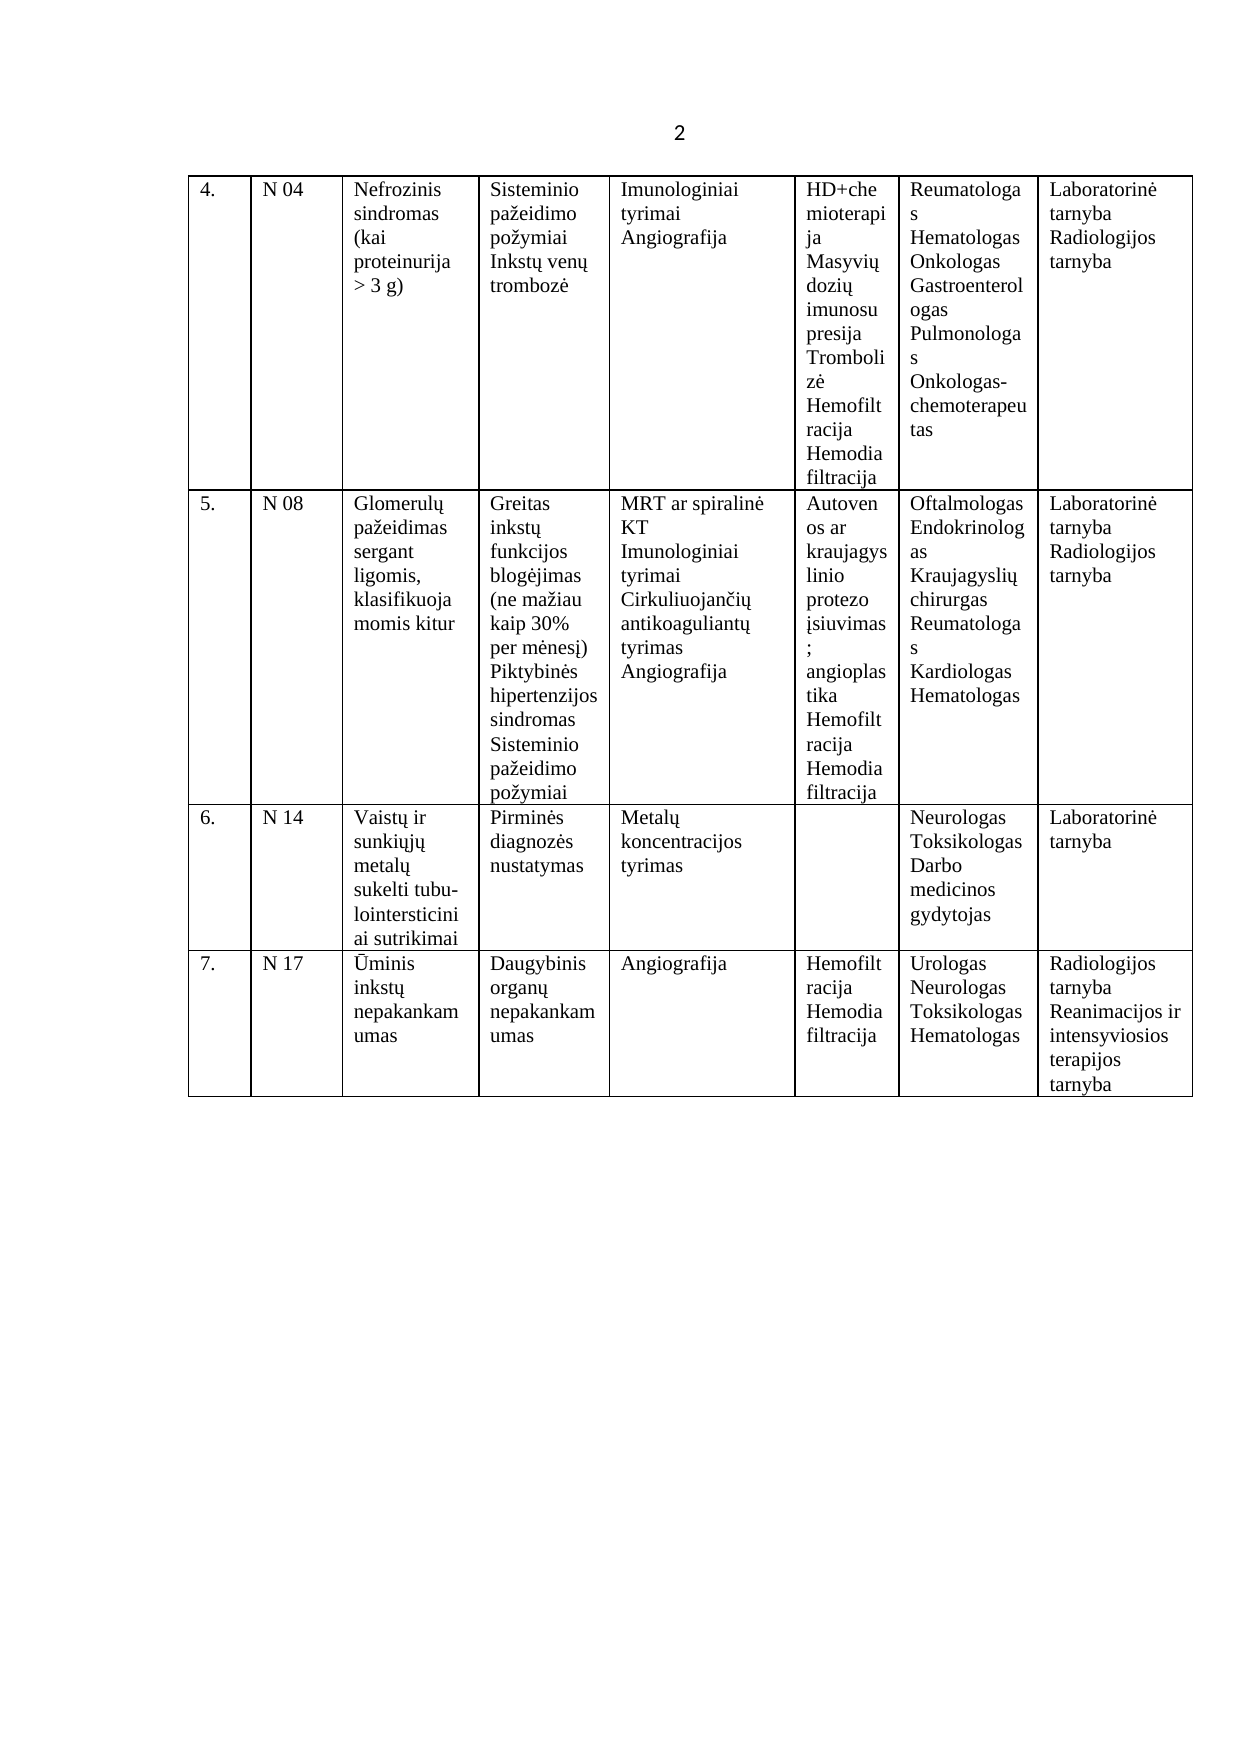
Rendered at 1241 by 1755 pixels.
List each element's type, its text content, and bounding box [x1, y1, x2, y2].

table_cell Ūminis inkstų nepakankamumas [343, 951, 478, 1096]
table_cell 5. [189, 491, 250, 804]
table_cell Glomerulų pažeidimas sergant ligomis, klasifikuojamomis kitur [343, 491, 478, 804]
table_cell Angiografija [610, 951, 794, 1096]
table_cell 6. [189, 805, 250, 949]
table_cell Imunologiniai tyrimai Angiografija [610, 177, 794, 489]
table_cell Laboratorinė tarnyba Radiologijos tarnyba [1039, 177, 1192, 489]
table_cell N 04 [252, 177, 342, 489]
table_cell Autovenos ar kraujagyslinio protezo įsiuvimas; angioplastika Hemofiltracija Hemodiafiltracija [796, 491, 898, 804]
table_cell Laboratorinė tarnyba Radiologijos tarnyba [1039, 491, 1192, 804]
table_cell N 14 [252, 805, 342, 949]
table_cell Vaistų ir sunkiųjų metalų sukelti tubu- lointersticiniai sutrikimai [343, 805, 478, 949]
table_cell N 08 [252, 491, 342, 804]
table_cell Greitas inkstų funkcijos blogėjimas (ne mažiau kaip 30% per mėnesį) Piktybinės hipertenzijos sindromas Sisteminio pažeidimo požymiai [480, 491, 609, 804]
table_cell Pirminės diagnozės nustatymas [480, 805, 609, 949]
table_cell Laboratorinė tarnyba [1039, 805, 1192, 949]
table_cell N 17 [252, 951, 342, 1096]
table_cell Urologas Neurologas Toksikologas Hematologas [900, 951, 1037, 1096]
table_cell Nefrozinis sindromas (kai proteinurija > 3 g) [343, 177, 478, 489]
table_cell Metalų koncentracijos tyrimas [610, 805, 794, 949]
table_cell Sisteminio pažeidimo požymiai Inkstų venų trombozė [480, 177, 609, 489]
table_cell Oftalmologas Endokrinologas Kraujagyslių chirurgas Reumatologas Kardiologas Hematologas [900, 491, 1037, 804]
table_cell HD+chemioterapija Masyvių dozių imunosupresija Trombolizė Hemofiltracija Hemodiafiltracija [796, 177, 898, 489]
table_cell 4. [189, 177, 250, 489]
table_cell 7. [189, 951, 250, 1096]
table_cell Reumatologas Hematologas Onkologas Gastroenterologas Pulmonologas Onkologas-chemoterapeutas [900, 177, 1037, 489]
table_cell Neurologas Toksikologas Darbo medicinos gydytojas [900, 805, 1037, 949]
table_cell Daugybinis organų nepakankamumas [480, 951, 609, 1096]
table_cell [796, 805, 898, 949]
table_cell Radiologijos tarnyba Reanimacijos ir intensyviosios terapijos tarnyba [1039, 951, 1192, 1096]
table_cell MRT ar spiralinė KT Imunologiniai tyrimai Cirkuliuojančių antikoaguliantų tyrimas Angiografija [610, 491, 794, 804]
table_cell Hemofiltracija Hemodiafiltracija [796, 951, 898, 1096]
